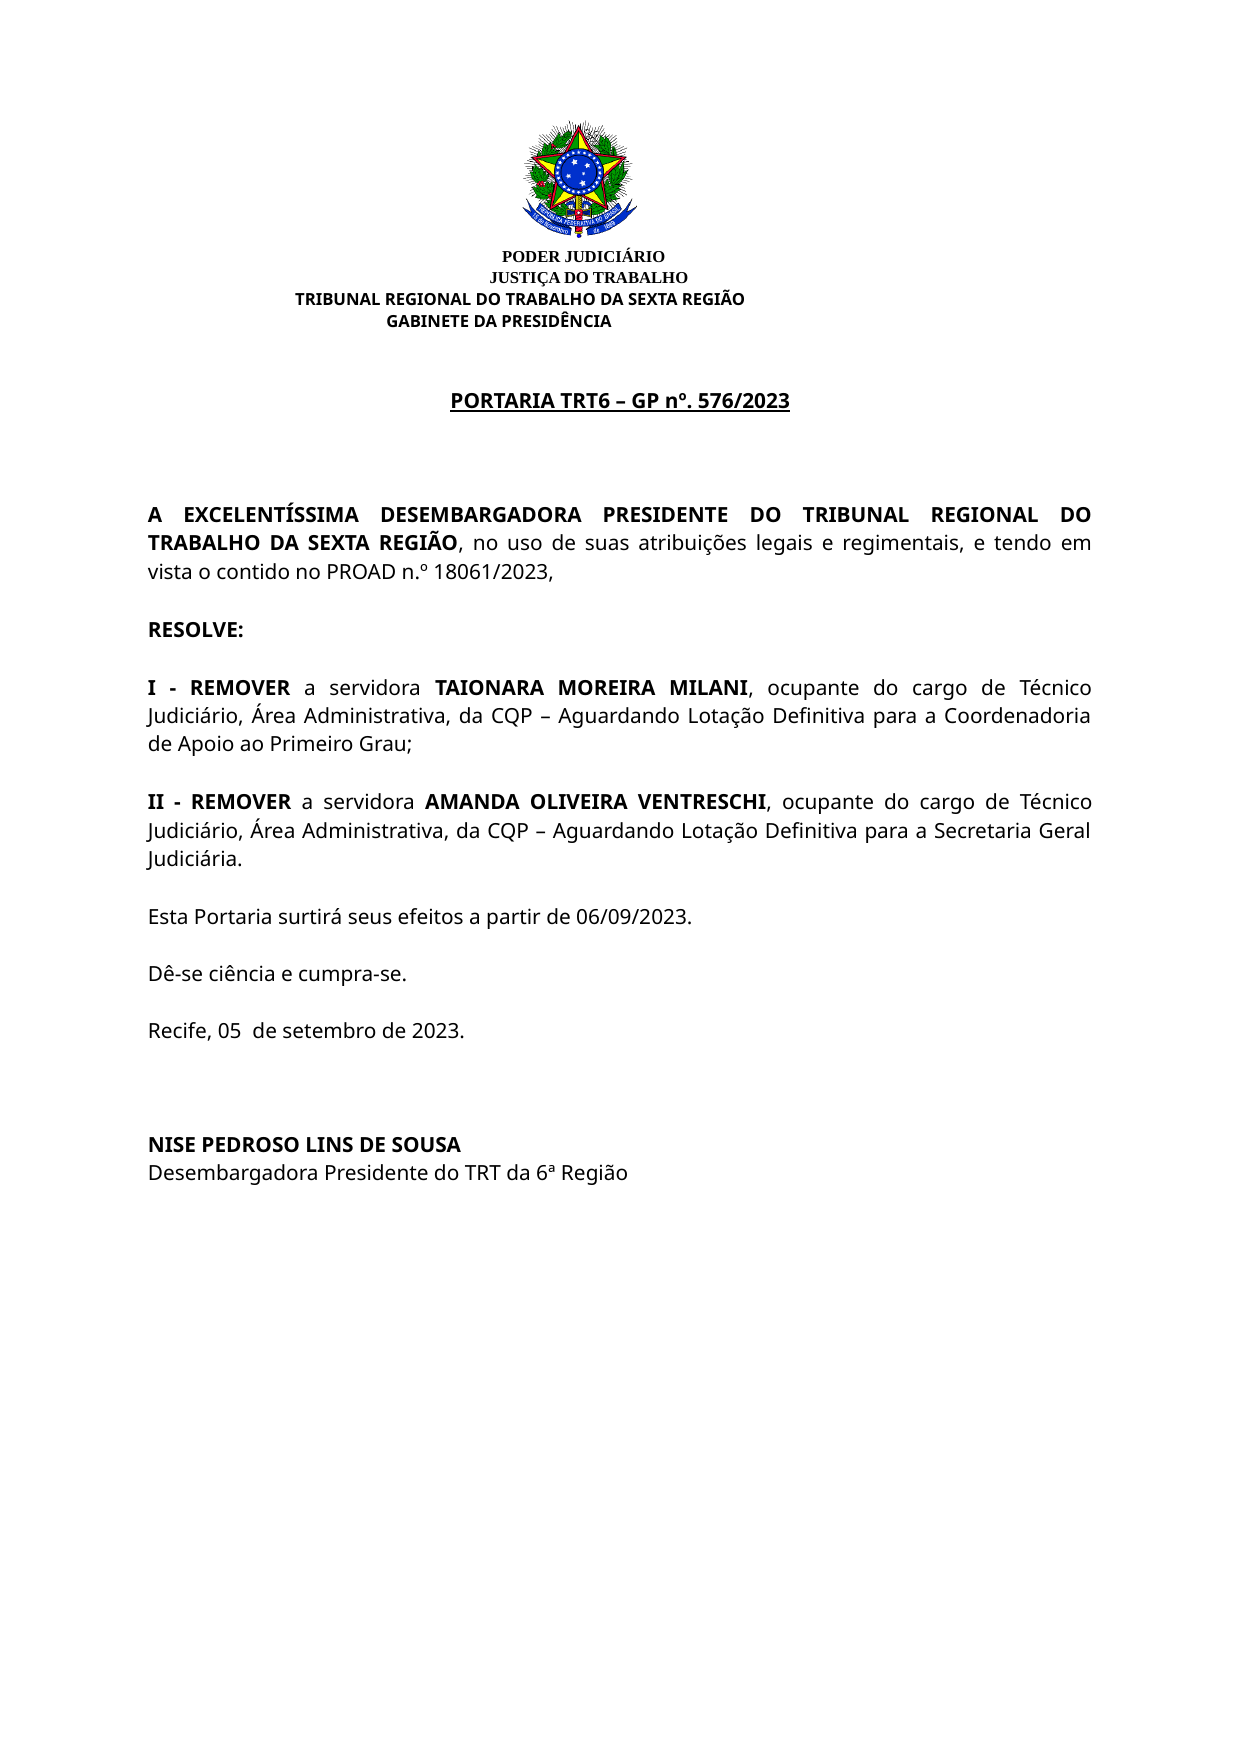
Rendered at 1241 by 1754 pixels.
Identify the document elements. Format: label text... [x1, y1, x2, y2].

text II - REMOVER a servidora AMANDA OLIVEIRA VENTRESCHI, ocupante do cargo de Técnico Judiciário, Área Administrativa, da CQP – Aguardando Lotação Definitiva para a Secretaria Geral Judiciária. [148, 787, 1092, 873]
text PODER JUDICIÁRIO [148, 239, 1092, 268]
text JUSTIÇA DO TRABALHO [148, 268, 1092, 287]
text I - REMOVER a servidora TAIONARA MOREIRA MILANI, ocupante do cargo de Técnico Judiciário, Área Administrativa, da CQP – Aguardando Lotação Definitiva para a Coordenadoria de Apoio ao Primeiro Grau; [148, 673, 1092, 758]
text Esta Portaria surtirá seus efeitos a partir de 06/09/2023. [148, 902, 1092, 931]
text A EXCELENTÍSSIMA DESEMBARGADORA PRESIDENTE DO TRIBUNAL REGIONAL DO TRABALHO DA SEXTA REGIÃO, no uso de suas atribuições legais e regimentais, e tendo em vista o contido no PROAD n.º 18061/2023, [148, 500, 1092, 585]
text TRIBUNAL REGIONAL DO TRABALHO DA SEXTA REGIÃO [148, 287, 1092, 310]
text RESOLVE: [148, 615, 1092, 643]
text Dê-se ciência e cumpra-se. [148, 959, 1090, 988]
picture [516, 117, 640, 240]
text NISE PEDROSO LINS DE SOUSA [148, 1130, 1090, 1158]
text Recife, 05 de setembro de 2023. [148, 1016, 1090, 1045]
text GABINETE DA PRESIDÊNCIA [148, 310, 1092, 333]
text Desembargadora Presidente do TRT da 6ª Região [148, 1158, 1090, 1187]
text PORTARIA TRT6 – GP nº. 576/2023 [148, 386, 1092, 414]
